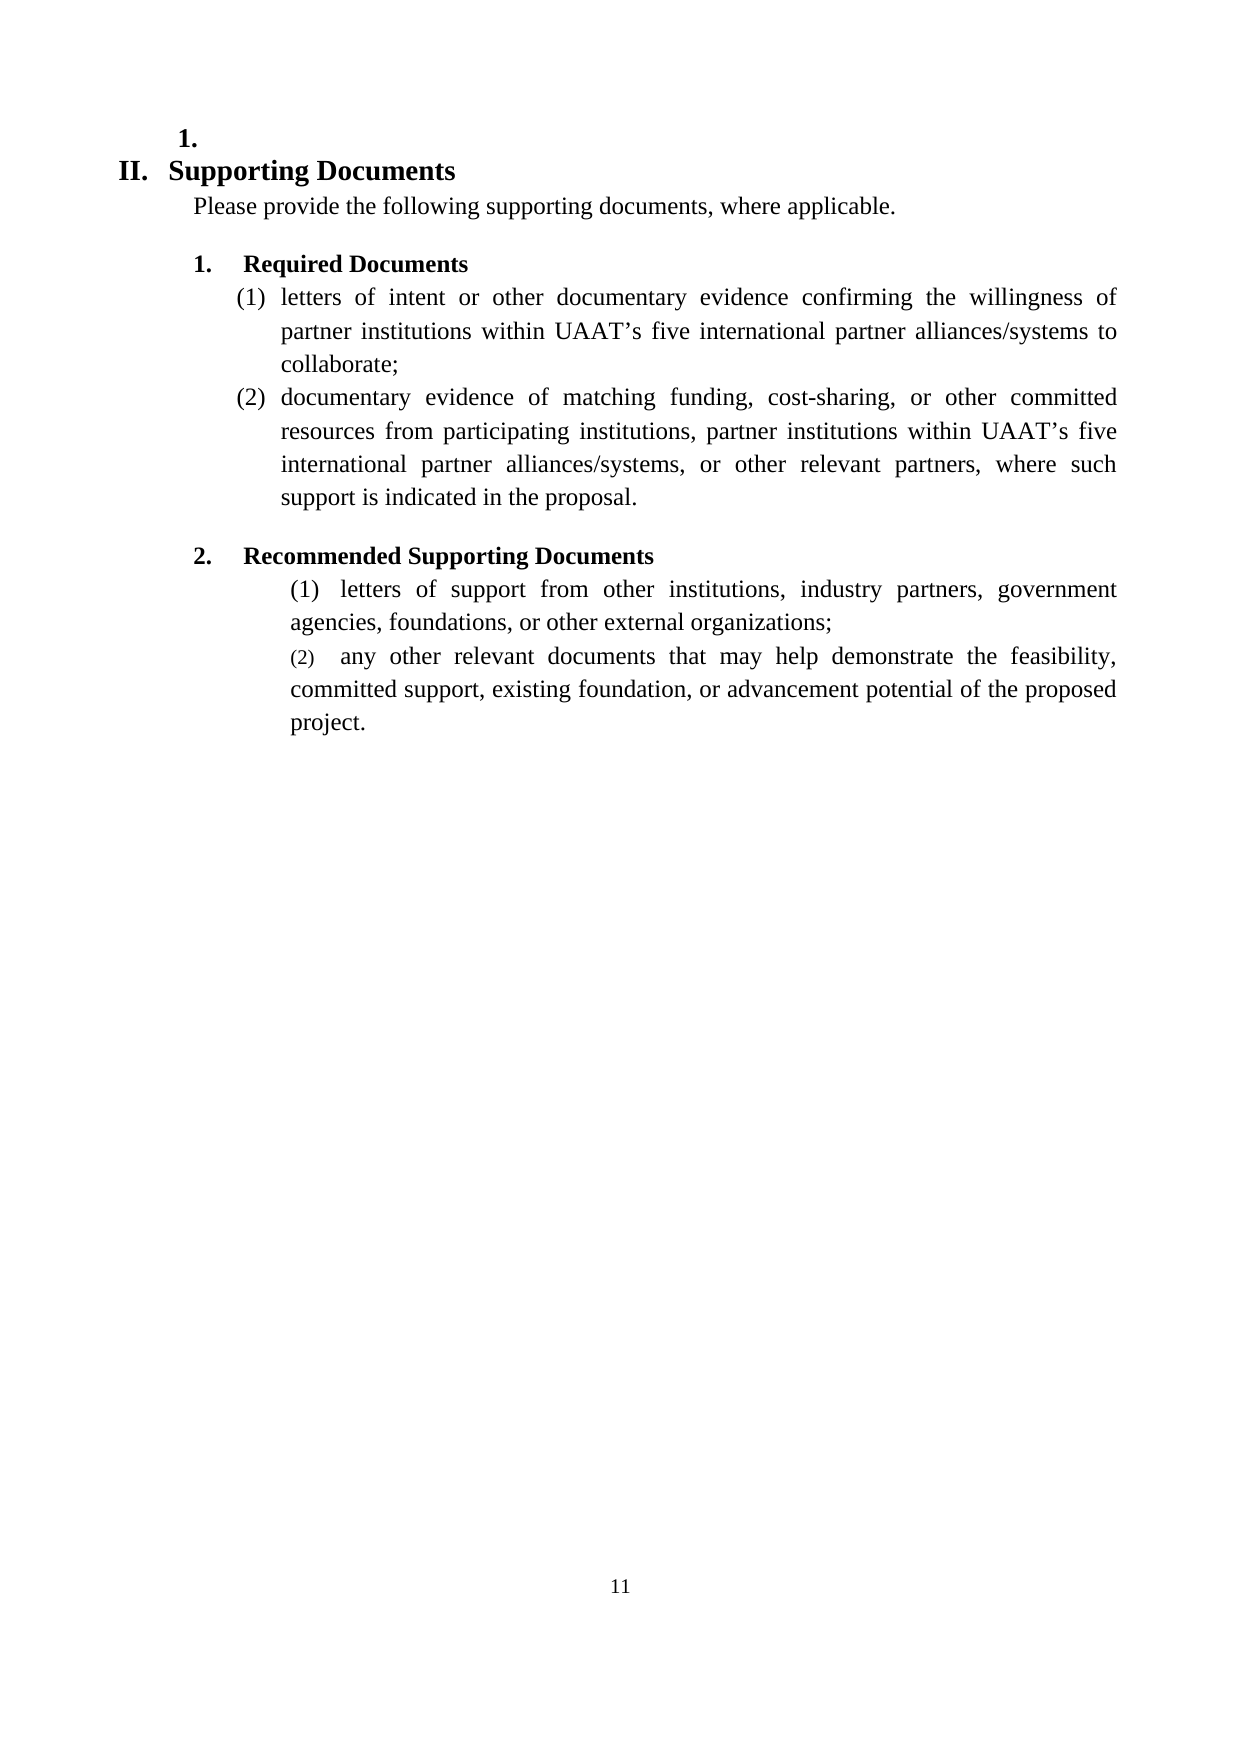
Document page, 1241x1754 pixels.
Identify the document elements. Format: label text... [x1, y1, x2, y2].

list letters of intent or other documentary evidence confirming the willingness of partner institutions within UAAT’s five international partner alliances/systems to collaborate; [236, 279, 1118, 379]
list Required Documents [193, 246, 1122, 279]
list Recommended Supporting Documents [193, 537, 1122, 571]
list any other relevant documents that may help demonstrate the feasibility, committed support, existing foundation, or advancement potential of the proposed project. [290, 637, 1118, 737]
list letters of support from other institutions, industry partners, government agencies, foundations, or other external organizations; [290, 571, 1118, 637]
list documentary evidence of matching funding, cost-sharing, or other committed resources from participating institutions, partner institutions within UAAT’s five international partner alliances/systems, or other relevant partners, where such support is indicated in the proposal. [236, 379, 1118, 512]
list Supporting Documents [118, 154, 1118, 187]
text Please provide the following supporting documents, where applicable. [193, 187, 1118, 221]
